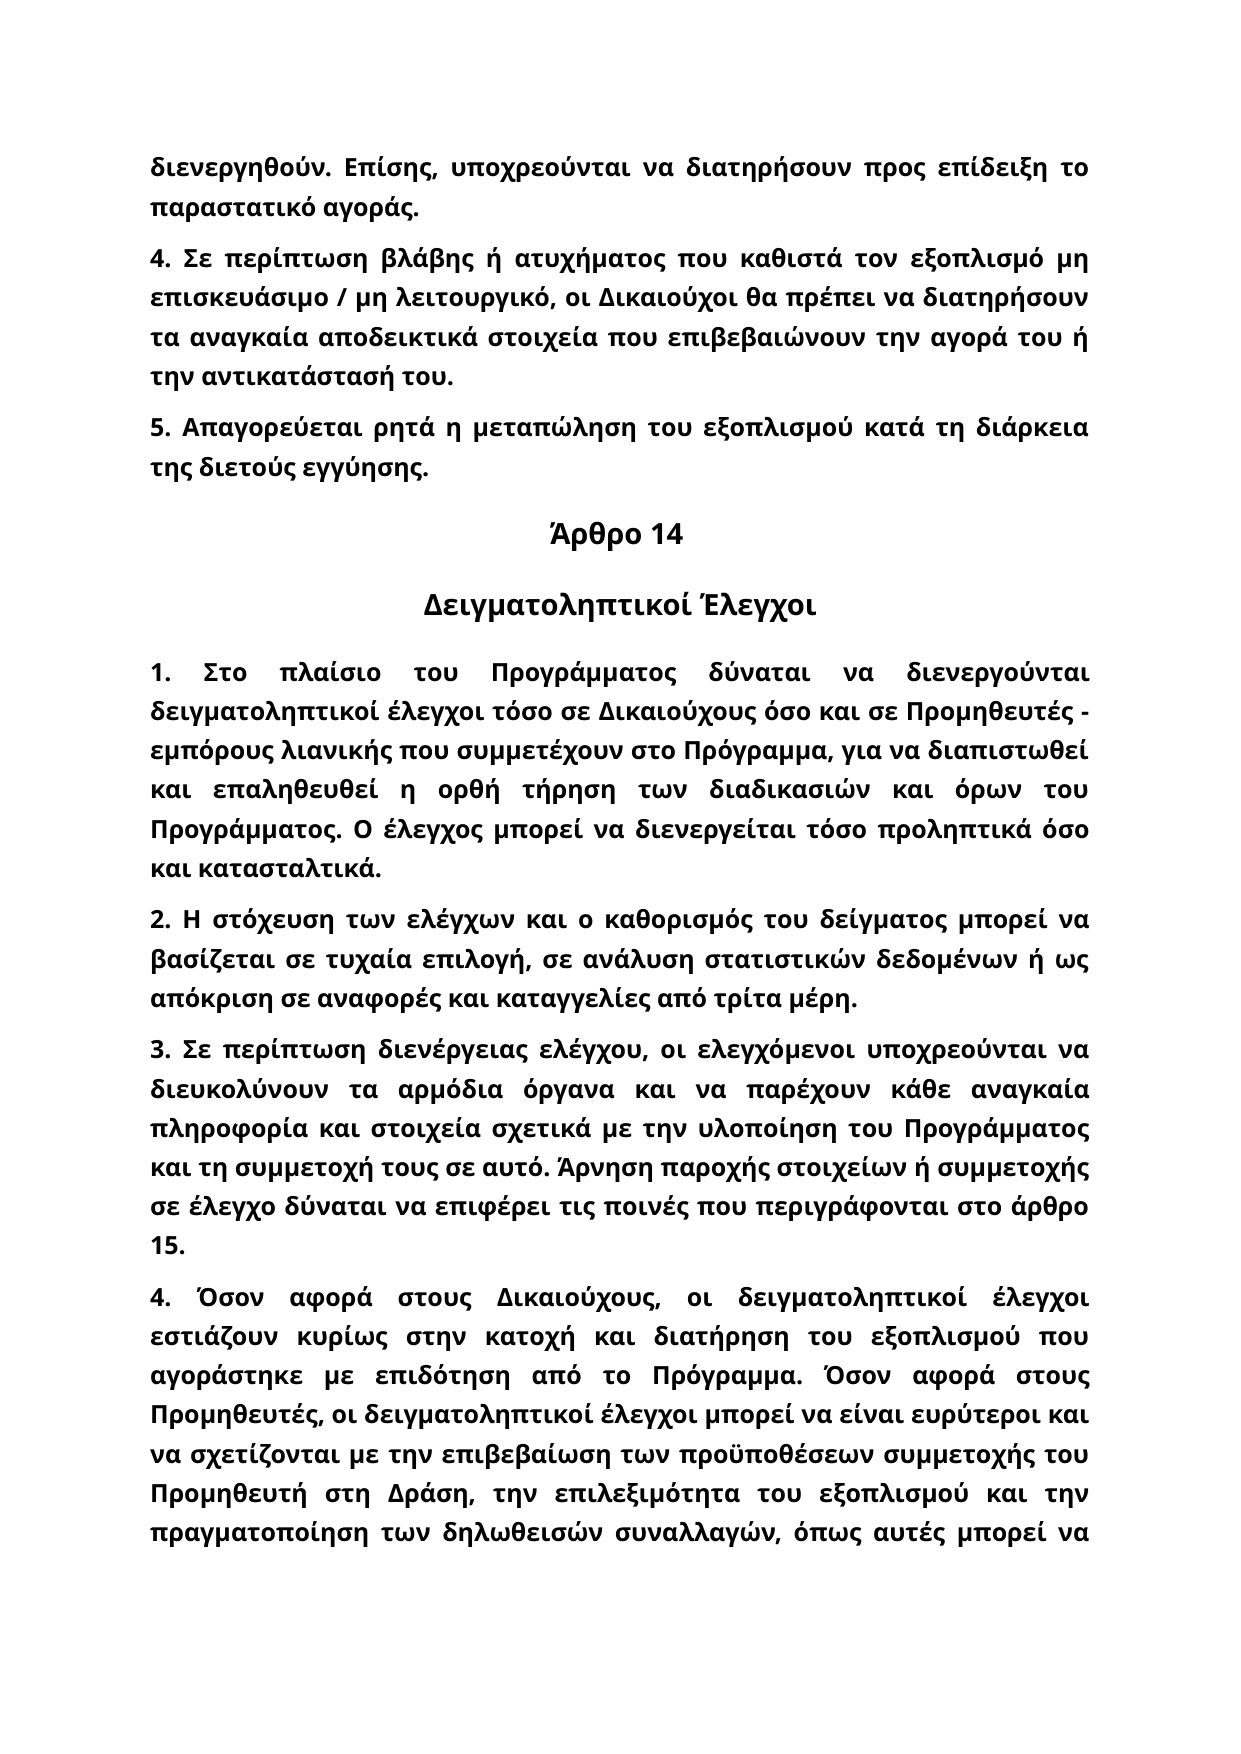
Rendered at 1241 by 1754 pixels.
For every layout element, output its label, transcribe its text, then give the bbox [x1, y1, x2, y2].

text 3. Σε περίπτωση διενέργειας ελέγχου, οι ελεγχόμενοι υποχρεούνται να διευκολύνουν τα αρμόδια όργανα και να παρέχουν κάθε αναγκαία πληροφορία και στοιχεία σχετικά με την υλοποίηση του Προγράμματος και τη συμμετοχή τους σε αυτό. Άρνηση παροχής στοιχείων ή συμμετοχής σε έλεγχο δύναται να επιφέρει τις ποινές που περιγράφονται στο άρθρο 15. [150, 1032, 1090, 1262]
text 2. Η στόχευση των ελέγχων και ο καθορισμός του δείγματος μπορεί να βασίζεται σε τυχαία επιλογή, σε ανάλυση στατιστικών δεδομένων ή ως απόκριση σε αναφορές και καταγγελίες από τρίτα μέρη. [150, 902, 1090, 1014]
text διενεργηθούν. Επίσης, υποχρεούνται να διατηρήσουν προς επίδειξη το παραστατικό αγοράς. [150, 150, 1090, 223]
text 4. Σε περίπτωση βλάβης ή ατυχήματος που καθιστά τον εξοπλισμό μη επισκευάσιμο / μη λειτουργικό, οι Δικαιούχοι θα πρέπει να διατηρήσουν τα αναγκαία αποδεικτικά στοιχεία που επιβεβαιώνουν την αγορά του ή την αντικατάστασή του. [150, 241, 1090, 392]
subtitle Άρθρο 14 [150, 513, 1090, 553]
text 5. Απαγορεύεται ρητά η μεταπώληση του εξοπλισμού κατά τη διάρκεια της διετούς εγγύησης. [150, 410, 1090, 483]
subtitle Δειγματοληπτικοί Έλεγχοι [150, 584, 1090, 624]
text 4. Όσον αφορά στους Δικαιούχους, οι δειγματοληπτικοί έλεγχοι εστιάζουν κυρίως στην κατοχή και διατήρηση του εξοπλισμού που αγοράστηκε με επιδότηση από το Πρόγραμμα. Όσον αφορά στους Προμηθευτές, οι δειγματοληπτικοί έλεγχοι μπορεί να είναι ευρύτεροι και να σχετίζονται με την επιβεβαίωση των προϋποθέσεων συμμετοχής του Προμηθευτή στη Δράση, την επιλεξιμότητα του εξοπλισμού και την πραγματοποίηση των δηλωθεισών συναλλαγών, όπως αυτές μπορεί να [150, 1279, 1090, 1549]
text 1. Στο πλαίσιο του Προγράμματος δύναται να διενεργούνται δειγματοληπτικοί έλεγχοι τόσο σε Δικαιούχους όσο και σε Προμηθευτές - εμπόρους λιανικής που συμμετέχουν στο Πρόγραμμα, για να διαπιστωθεί και επαληθευθεί η ορθή τήρηση των διαδικασιών και όρων του Προγράμματος. Ο έλεγχος μπορεί να διενεργείται τόσο προληπτικά όσο και κατασταλτικά. [150, 654, 1090, 884]
